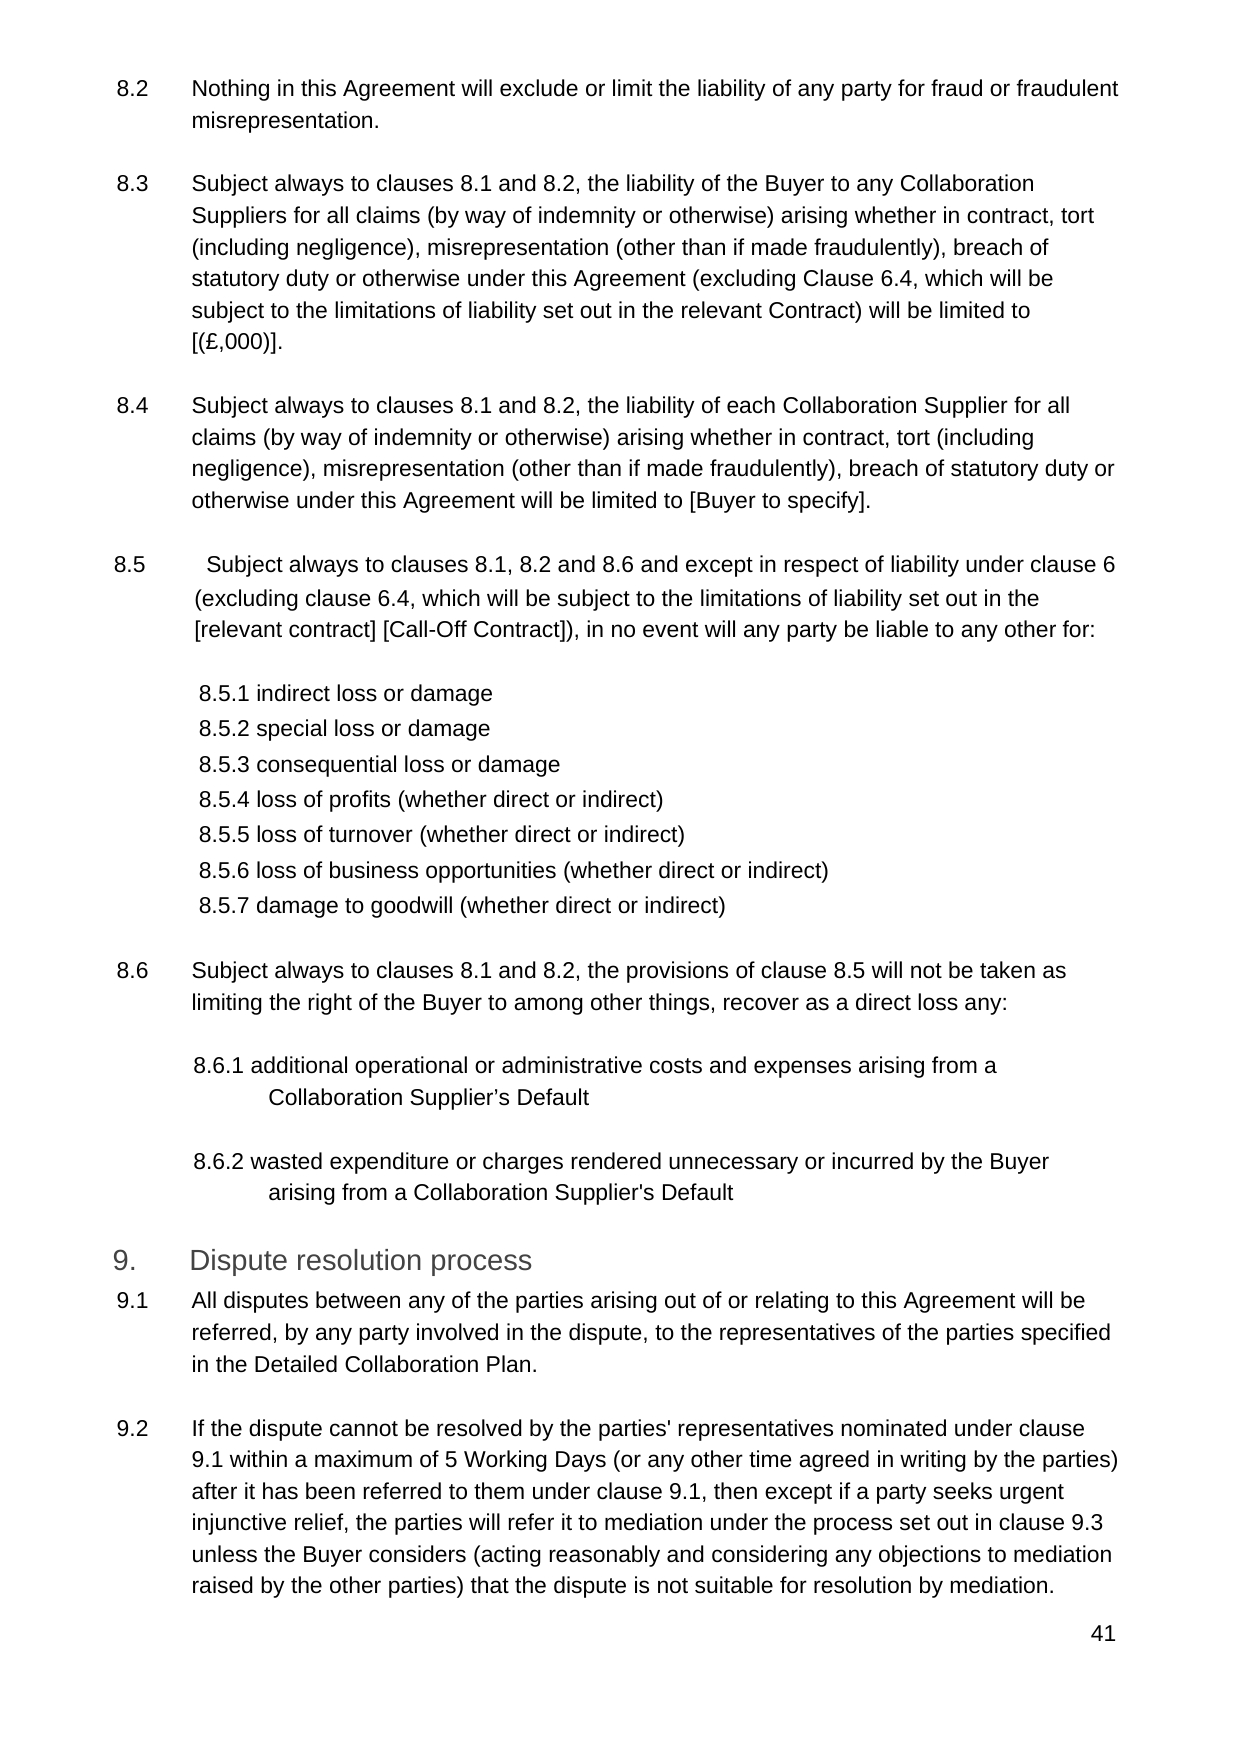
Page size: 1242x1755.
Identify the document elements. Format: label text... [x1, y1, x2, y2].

text 8.5.1 indirect loss or damage [0, 679, 1122, 707]
text 8.5.2 special loss or damage [0, 714, 1122, 743]
text 8.5.4 loss of profits (whether direct or indirect) [0, 785, 1122, 813]
text [relevant contract] [Call-Off Contract]), in no event will any party be liable to any other for: [194, 616, 1121, 642]
text 8.5.6 loss of business opportunities (whether direct or indirect) [0, 856, 1122, 884]
text 8.2 Nothing in this Agreement will exclude or limit the liability of any party for fraud or fraudulent misrepresentation. [116, 75, 1121, 133]
text 8.5.5 loss of turnover (whether direct or indirect) [0, 821, 1122, 848]
text 8.5.3 consequential loss or damage [0, 750, 1122, 778]
subtitle 9. Dispute resolution process [0, 1243, 1122, 1277]
text 8.5 Subject always to clauses 8.1, 8.2 and 8.6 and except in respect of liability under clause 6 [0, 551, 1122, 579]
text (excluding clause 6.4, which will be subject to the limitations of liability set out in the [189, 585, 1088, 612]
text 9.2 If the dispute cannot be resolved by the parties' representatives nominated under clause 9.1 within a maximum of 5 Working Days (or any other time agreed in writing by the parties) after it has been referred to them under clause 9.1, then except if a party seeks urgent injunctive relief, the parties will refer it to mediation under the process set out in clause 9.3 unless the Buyer considers (acting reasonably and considering any objections to mediation raised by the other parties) that the dispute is not suitable for resolution by mediation. [116, 1414, 1121, 1599]
text 8.5.7 damage to goodwill (whether direct or indirect) [0, 891, 1122, 919]
text 9.1 All disputes between any of the parties arising out of or relating to this Agreement will be referred, by any party involved in the dispute, to the representatives of the parties specified in the Detailed Collaboration Plan. [116, 1287, 1121, 1377]
text 8.6 Subject always to clauses 8.1 and 8.2, the provisions of clause 8.5 will not be taken as limiting the right of the Buyer to among other things, recover as a direct loss any: [116, 957, 1121, 1015]
text 8.6.2 wasted expenditure or charges rendered unnecessary or incurred by the Buyer arising from a Collaboration Supplier's Default [193, 1148, 1121, 1206]
text 8.6.1 additional operational or administrative costs and expenses arising from a Collaboration Supplier’s Default [193, 1052, 1121, 1110]
text 8.3 Subject always to clauses 8.1 and 8.2, the liability of the Buyer to any Collaboration Suppliers for all claims (by way of indemnity or otherwise) arising whether in contract, tort (including negligence), misrepresentation (other than if made fraudulently), breach of statutory duty or otherwise under this Agreement (excluding Clause 6.4, which will be subject to the limitations of liability set out in the relevant Contract) will be limited to [(£,000)]. [116, 170, 1121, 354]
text 8.4 Subject always to clauses 8.1 and 8.2, the liability of each Collaboration Supplier for all claims (by way of indemnity or otherwise) arising whether in contract, tort (including negligence), misrepresentation (other than if made fraudulently), breach of statutory duty or otherwise under this Agreement will be limited to [Buyer to specify]. [116, 392, 1121, 513]
